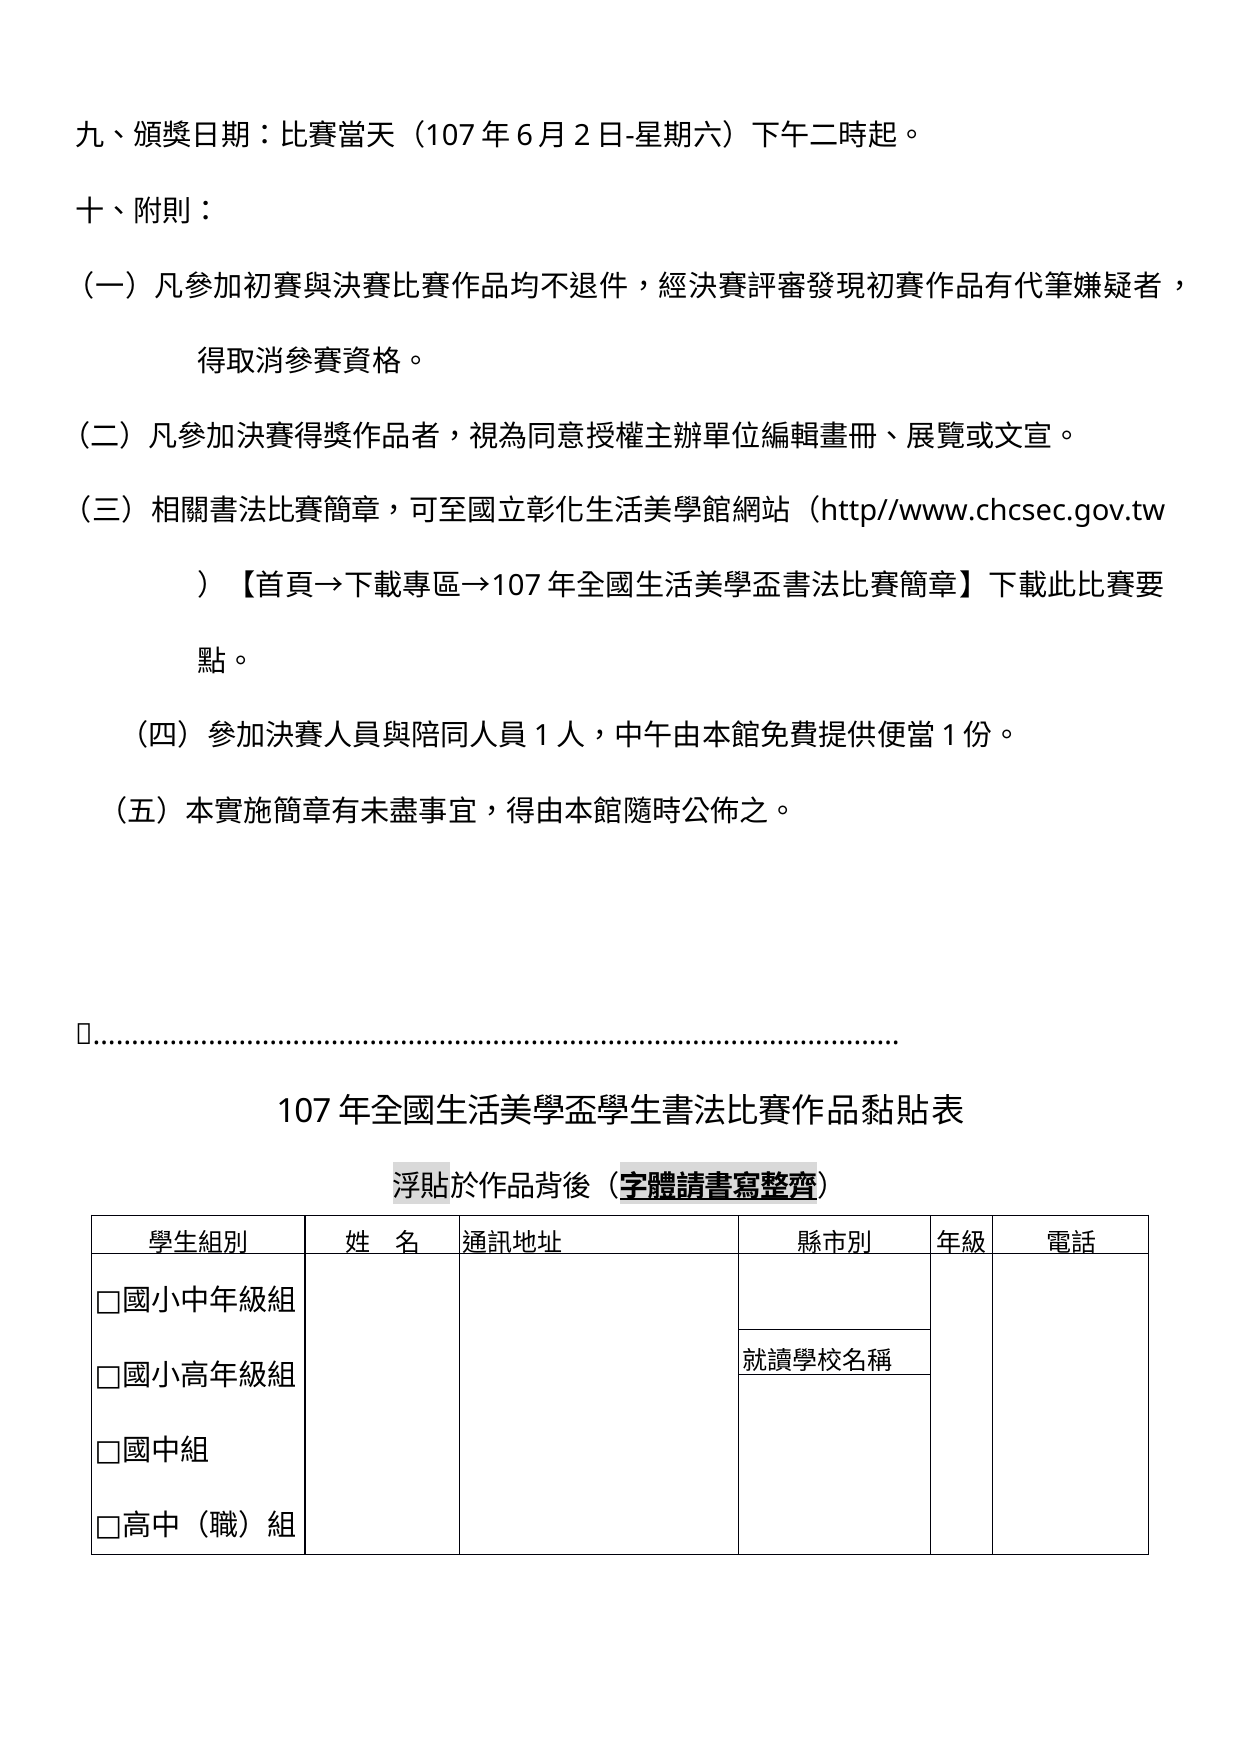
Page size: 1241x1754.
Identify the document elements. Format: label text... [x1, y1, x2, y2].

text …………………………………………………………………………………………… [75, 989, 1165, 1064]
table_cell [993, 1254, 1148, 1554]
table_header 電話 [993, 1216, 1148, 1253]
table_cell [460, 1254, 738, 1554]
text （一）凡參加初賽與決賽比賽作品均不退件，經決賽評審發現初賽作品有代筆嫌疑者，得取消參賽資格。 [0, 239, 1165, 389]
table_header 通訊地址 [460, 1216, 738, 1253]
table_header 學生組別 [92, 1216, 304, 1253]
table_header 姓 名 [306, 1216, 459, 1253]
table_cell 就讀學校名稱 [739, 1330, 930, 1374]
text （四）參加決賽人員與陪同人員1人，中午由本館免費提供便當1份。 [119, 689, 1165, 764]
text （五）本實施簡章有未盡事宜，得由本館隨時公佈之。 [75, 764, 1165, 839]
table_header 縣市別 [739, 1216, 930, 1253]
table_cell [739, 1254, 930, 1329]
text 107年全國生活美學盃學生書法比賽作品黏貼表 [75, 1064, 1165, 1139]
table_cell □國小中年級組 □國小高年級組 □國中組 □高中（職）組 [92, 1254, 304, 1554]
text 浮貼於作品背後（字體請書寫整齊） [75, 1139, 1165, 1214]
table_cell [306, 1254, 459, 1554]
text （二）凡參加決賽得獎作品者，視為同意授權主辦單位編輯畫冊、展覽或文宣。 [0, 389, 1165, 464]
table_cell [931, 1254, 992, 1554]
text 十、附則： [75, 164, 1165, 239]
text 九、頒獎日期：比賽當天（107年6月2日-星期六）下午二時起。 [75, 89, 1165, 164]
table_cell [739, 1375, 930, 1554]
table_header 年級 [931, 1216, 992, 1253]
text （三）相關書法比賽簡章，可至國立彰化生活美學館網站（http//www.chcsec.gov.tw）【首頁→下載專區→107年全國生活美學盃書法比賽簡章】下載此比賽要點。 [0, 464, 1165, 689]
